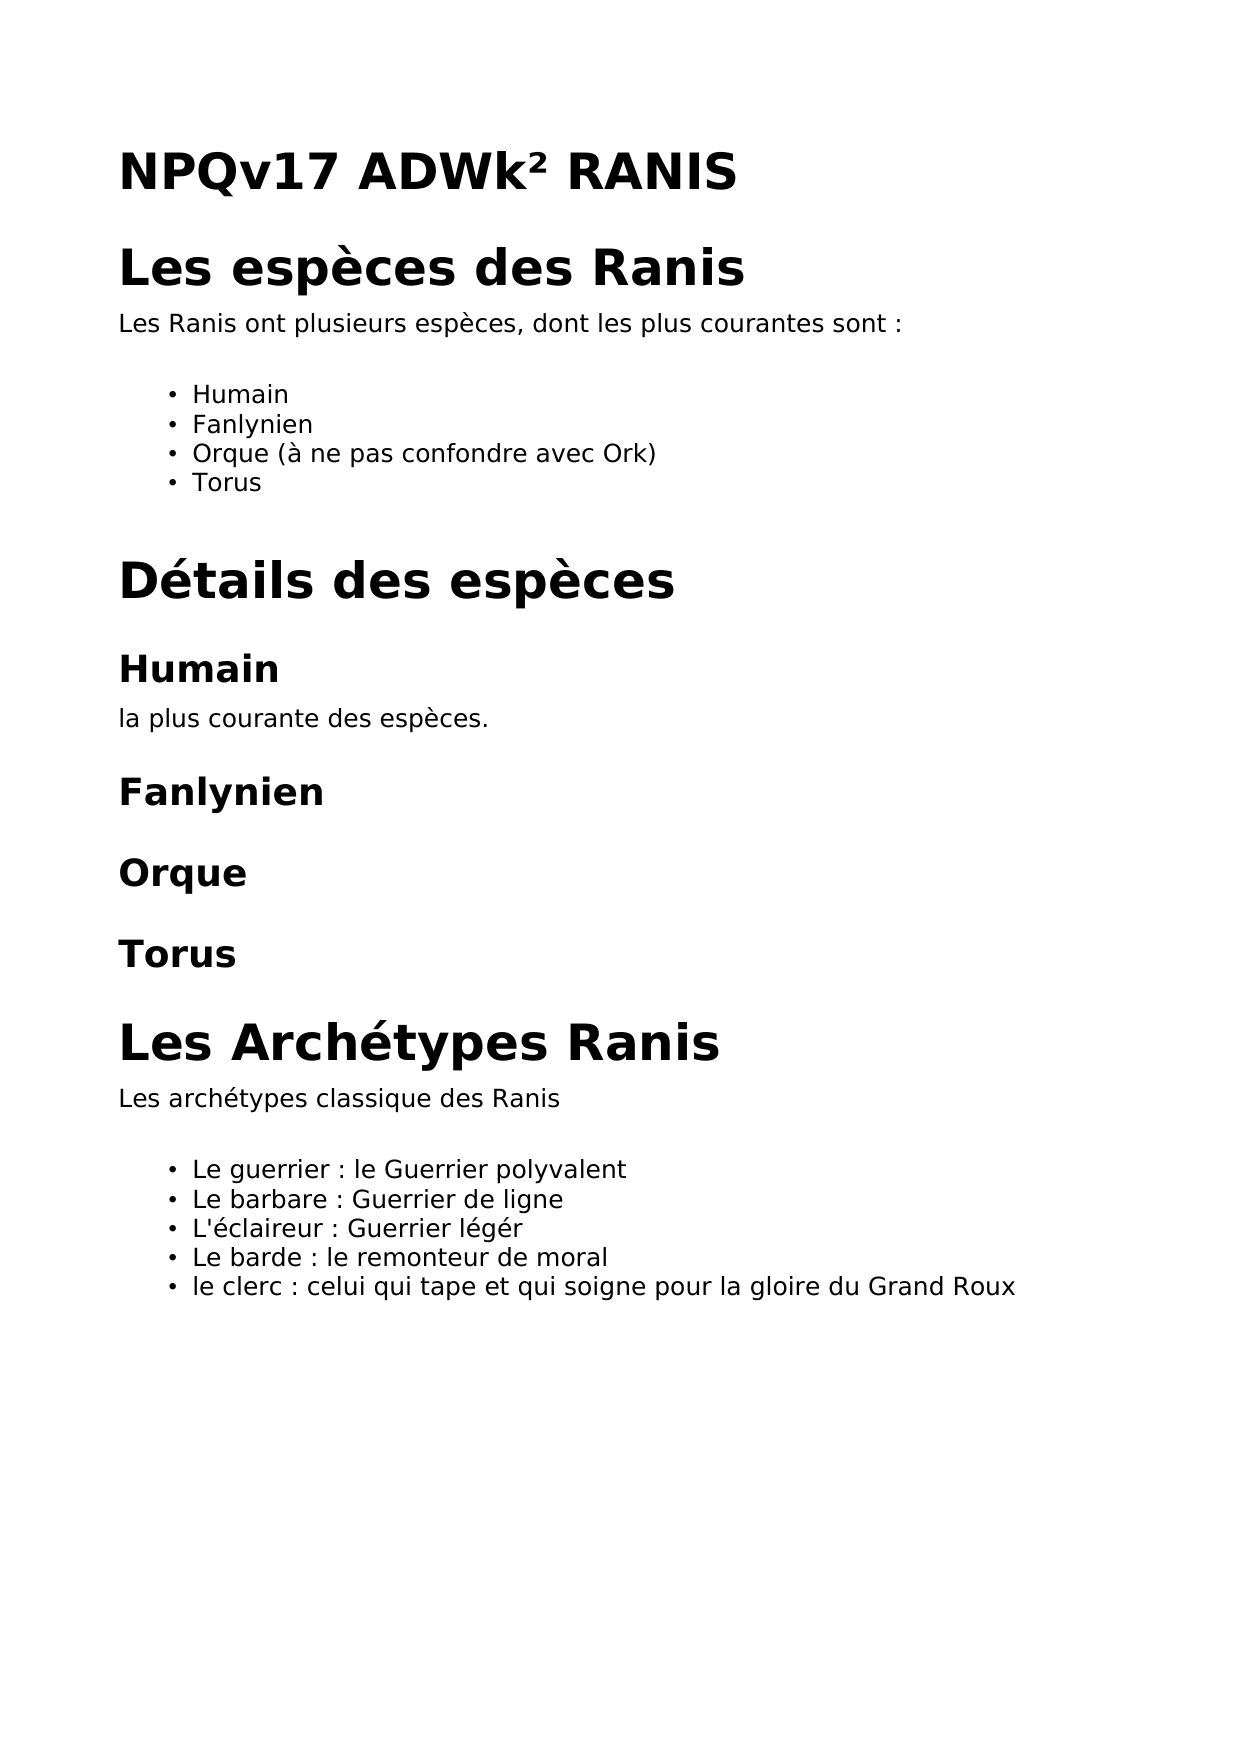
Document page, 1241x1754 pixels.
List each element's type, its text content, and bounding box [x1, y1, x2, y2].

subtitle Orque [118, 852, 1122, 895]
list L'éclaireur : Guerrier légér [177, 1214, 1122, 1243]
text Les archétypes classique des Ranis [118, 1084, 1122, 1114]
list Humain [177, 381, 1122, 410]
subtitle Torus [118, 933, 1122, 976]
subtitle Humain [118, 648, 1122, 691]
text la plus courante des espèces. [118, 704, 1122, 733]
list Torus [177, 468, 1122, 497]
list Fanlynien [177, 410, 1122, 439]
list Le barde : le remonteur de moral [177, 1243, 1122, 1272]
subtitle Les Archétypes Ranis [118, 1014, 1122, 1072]
text Les Ranis ont plusieurs espèces, dont les plus courantes sont : [118, 309, 1122, 339]
list Le guerrier : le Guerrier polyvalent [177, 1156, 1122, 1185]
list Orque (à ne pas confondre avec Ork) [177, 439, 1122, 468]
subtitle Fanlynien [118, 770, 1122, 814]
list Le barbare : Guerrier de ligne [177, 1185, 1122, 1214]
list le clerc : celui qui tape et qui soigne pour la gloire du Grand Roux [177, 1272, 1122, 1302]
subtitle Détails des espèces [118, 552, 1122, 610]
subtitle Les espèces des Ranis [118, 239, 1122, 297]
subtitle NPQv17 ADWk² RANIS [118, 143, 1122, 201]
